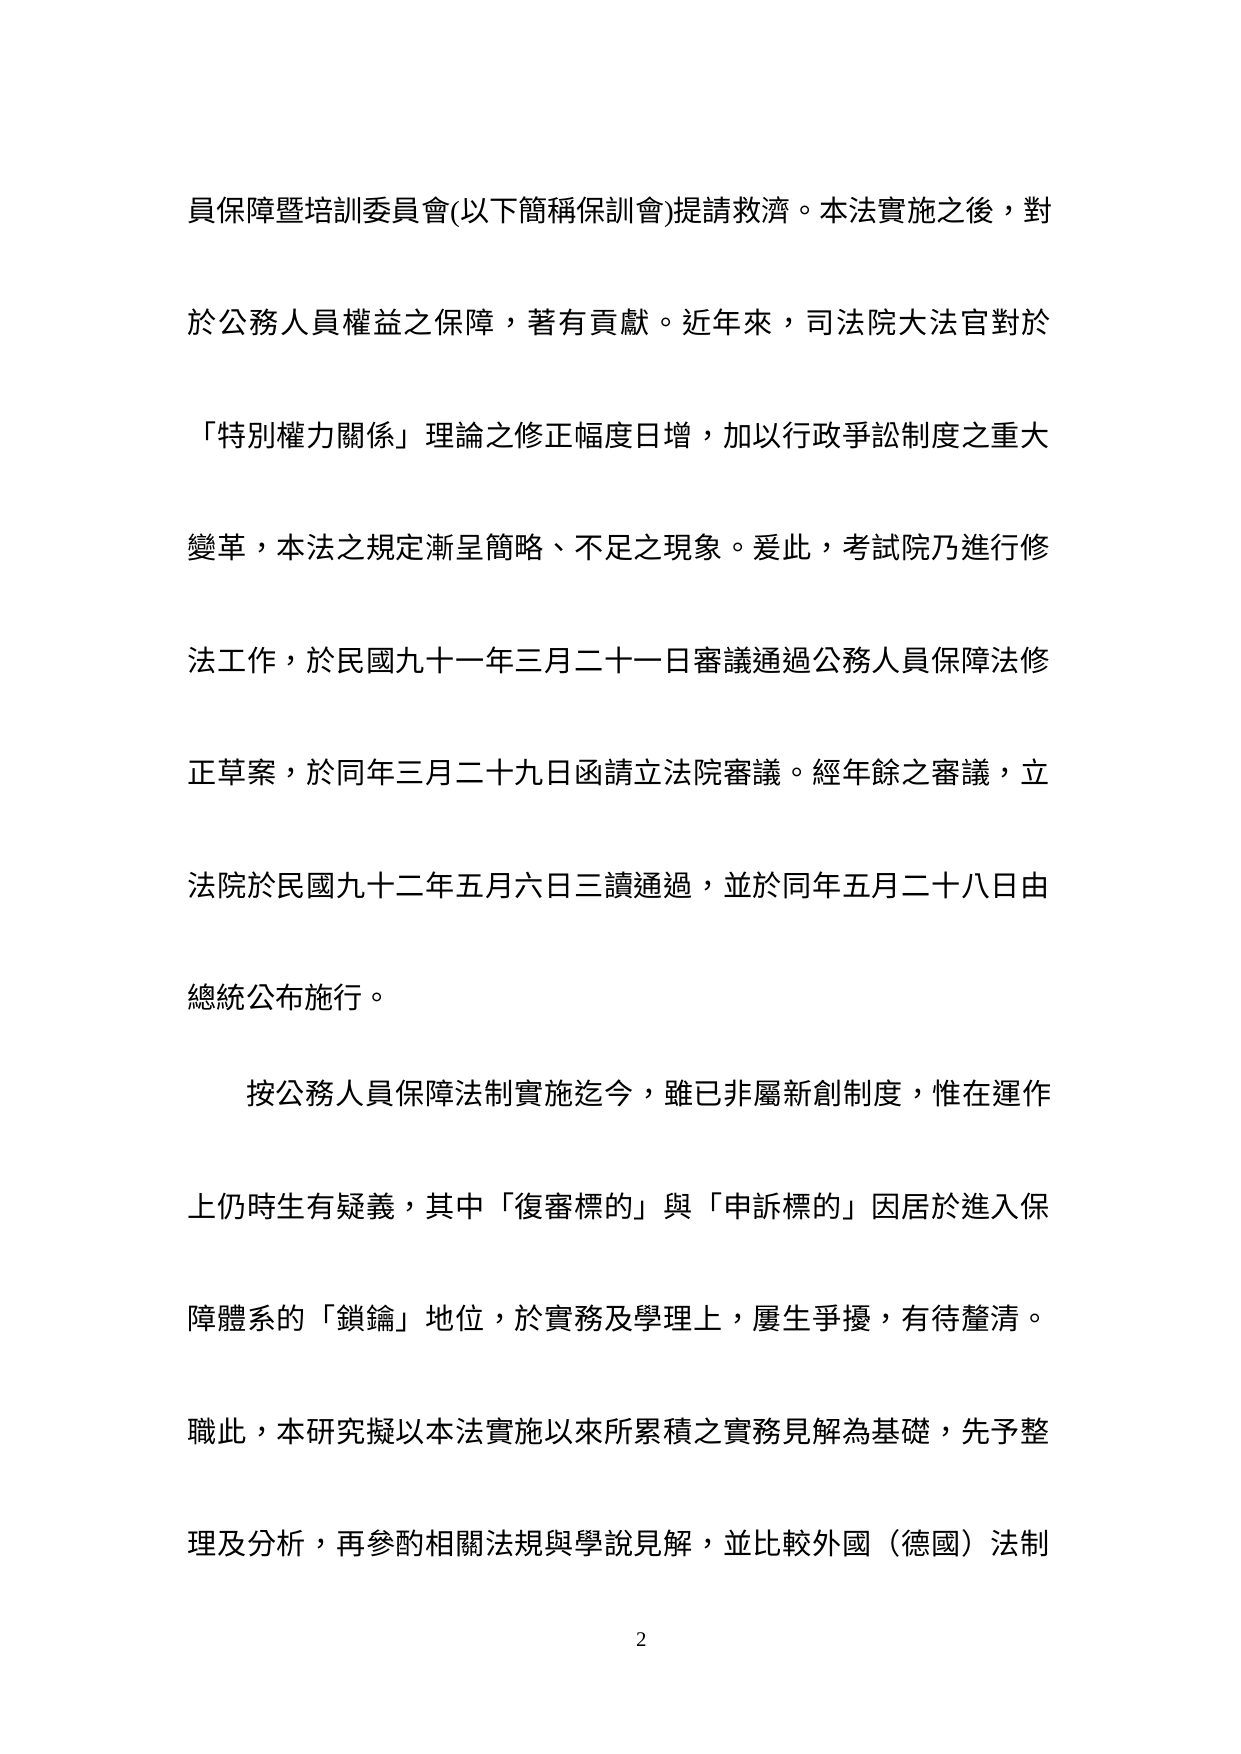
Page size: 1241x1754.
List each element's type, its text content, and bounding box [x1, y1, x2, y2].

text 按公務人員保障法制實施迄今，雖已非屬新創制度，惟在運作上仍時生有疑義，其中「復審標的」與「申訴標的」因居於進入保障體系的「鎖鑰」地位，於實務及學理上，屢生爭擾，有待釐清。職此，本研究擬以本法實施以來所累積之實務見解為基礎，先予整理及分析，再參酌相關法規與學說見解，並比較外國（德國）法制 [187, 1048, 1053, 1573]
text 公務員與國家之關係，曩昔受到「特別權力關係」理論之影響，公務員之權利未獲重視，尤其欠缺行政及司法救濟管道。迨至民國七十三年司法院大法官作成釋字第一八七號解釋之後，公務員關係事項不得提起行政爭訟之藩籬始獲突破。自此以降，公務員之權利保障在司法院大法官之解釋下，逐步擴大。考試院爰衡酌司法院大法官相關解釋之意旨，並參考國外有關公務人員保障制度，擬具公務人員保障法(以下稱本法)草案，提經立法院審議三讀通過，完成立法，於八十五年十月十六日由總統公布施行。本法對於公務員之權益事項，除定有若干保障規定外，公務人員於遭受服務機關或人事主管機關違法或不當行政處分，致損害其權益者；或對於服務機關提供之工作條件及所為之管理認為不當者，得依法定程序向公務人員保障暨培訓委員會(以下簡稱保訓會)提請救濟。本法實施之後，對於公務人員權益之保障，著有貢獻。近年來，司法院大法官對於「特別權力關係」理論之修正幅度日增，加以行政爭訟制度之重大變革，本法之規定漸呈簡略、不足之現象。爰此，考試院乃進行修法工作，於民國九十一年三月二十一日審議通過公務人員保障法修正草案，於同年三月二十九日函請立法院審議。經年餘之審議，立法院於民國九十二年五月六日三讀通過，並於同年五月二十八日由總統公布施行。 [187, 164, 1053, 1027]
